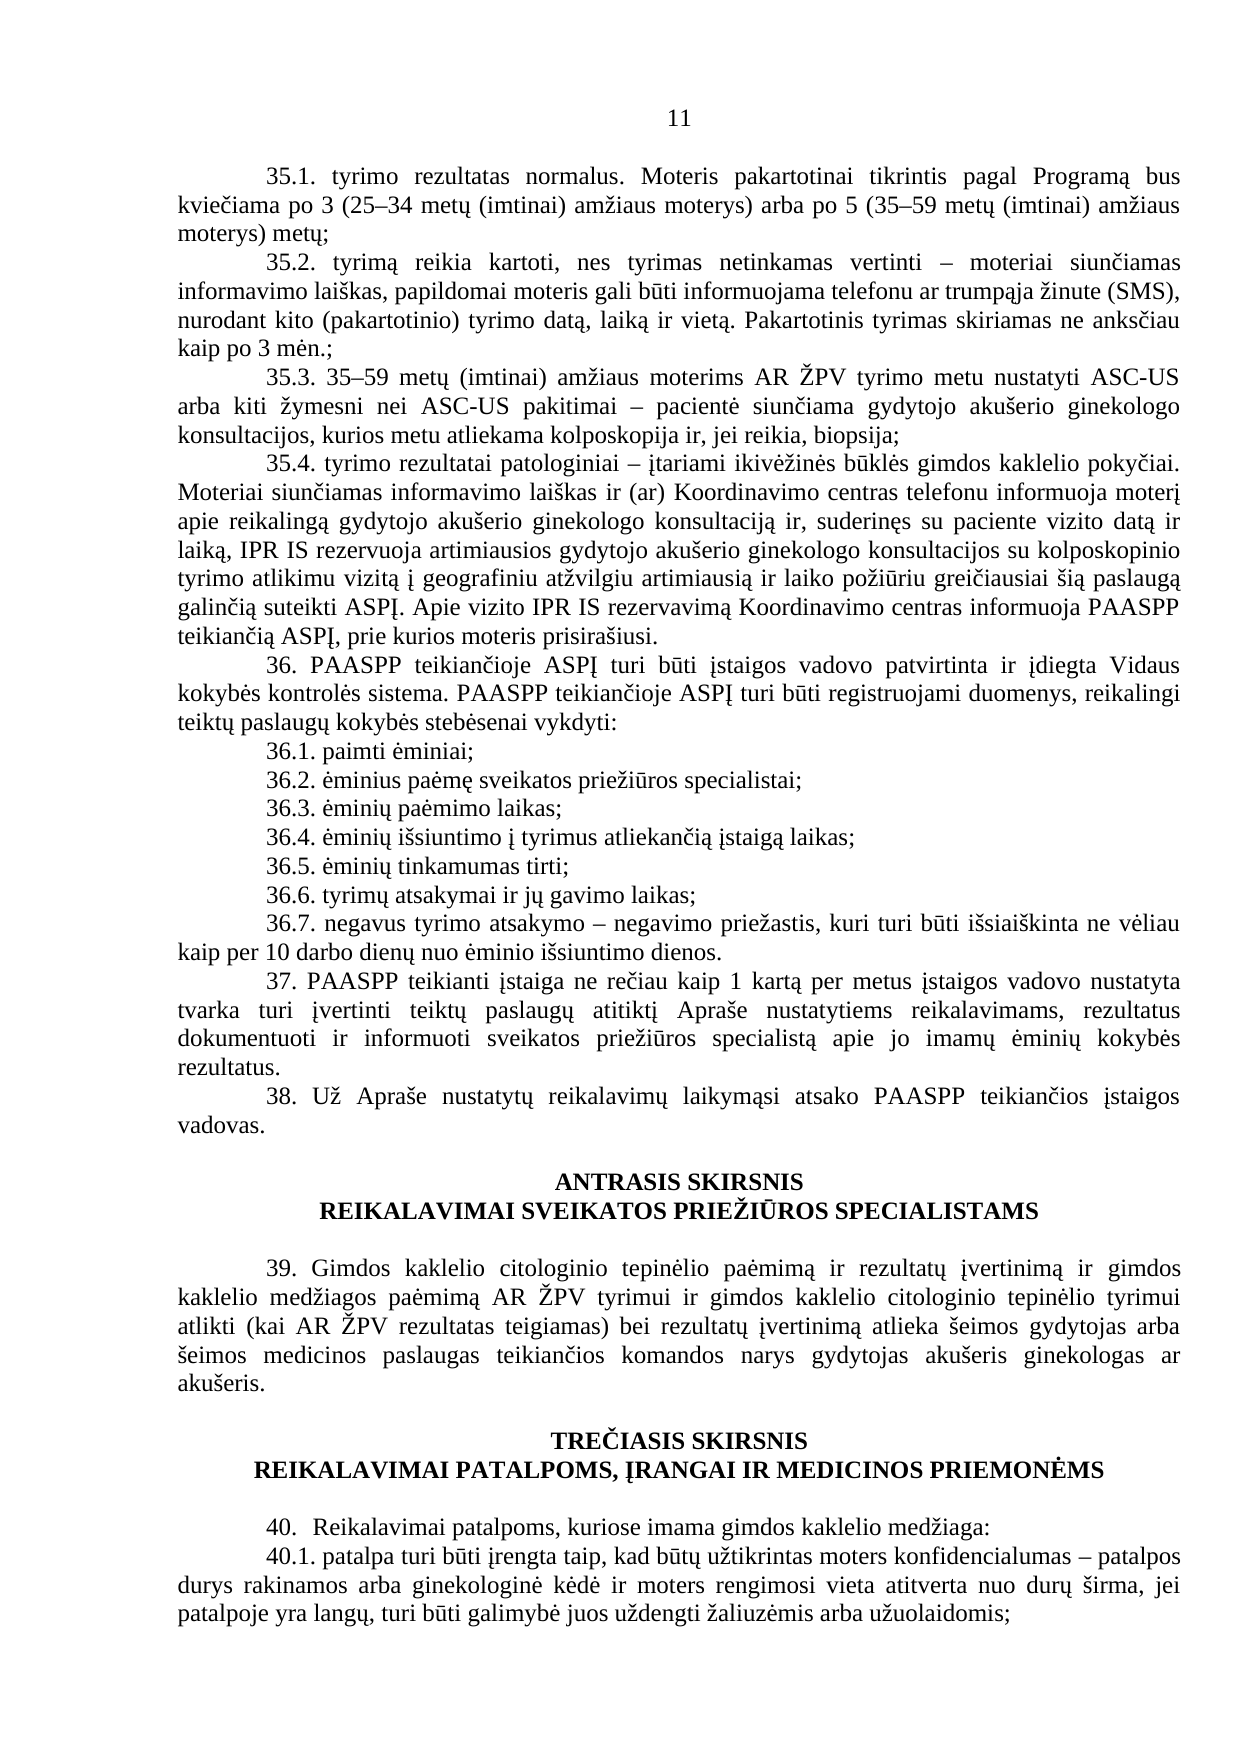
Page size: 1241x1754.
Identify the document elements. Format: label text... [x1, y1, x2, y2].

text ANTRASIS SKIRSNIS [177, 1167, 1181, 1196]
text 36.3. ėminių paėmimo laikas; [177, 793, 1181, 822]
text TREČIASIS SKIRSNIS [177, 1426, 1181, 1455]
text 38. Už Apraše nustatytų reikalavimų laikymąsi atsako PAASPP teikiančios įstaigos vadovas. [177, 1081, 1181, 1138]
text 40.1. patalpa turi būti įrengta taip, kad būtų užtikrintas moters konfidencialumas – patalpos durys rakinamos arba ginekologinė kėdė ir moters rengimosi vieta atitverta nuo durų širma, jei patalpoje yra langų, turi būti galimybė juos uždengti žaliuzėmis arba užuolaidomis; [177, 1541, 1181, 1627]
text 36. PAASPP teikiančioje ASPĮ turi būti įstaigos vadovo patvirtinta ir įdiegta Vidaus kokybės kontrolės sistema. PAASPP teikiančioje ASPĮ turi būti registruojami duomenys, reikalingi teiktų paslaugų kokybės stebėsenai vykdyti: [177, 650, 1181, 736]
text 35.4. tyrimo rezultatai patologiniai – įtariami ikivėžinės būklės gimdos kaklelio pokyčiai. Moteriai siunčiamas informavimo laiškas ir (ar) Koordinavimo centras telefonu informuoja moterį apie reikalingą gydytojo akušerio ginekologo konsultaciją ir, suderinęs su paciente vizito datą ir laiką, IPR IS rezervuoja artimiausios gydytojo akušerio ginekologo konsultacijos su kolposkopinio tyrimo atlikimu vizitą į geografiniu atžvilgiu artimiausią ir laiko požiūriu greičiausiai šią paslaugą galinčią suteikti ASPĮ. Apie vizito IPR IS rezervavimą Koordinavimo centras informuoja PAASPP teikiančią ASPĮ, prie kurios moteris prisirašiusi. [177, 448, 1181, 650]
text 36.6. tyrimų atsakymai ir jų gavimo laikas; [177, 880, 1181, 908]
text 40. Reikalavimai patalpoms, kuriose imama gimdos kaklelio medžiaga: [177, 1512, 1181, 1541]
text 35.1. tyrimo rezultatas normalus. Moteris pakartotinai tikrintis pagal Programą bus kviečiama po 3 (25–34 metų (imtinai) amžiaus moterys) arba po 5 (35–59 metų (imtinai) amžiaus moterys) metų; [177, 161, 1181, 247]
text 36.5. ėminių tinkamumas tirti; [177, 851, 1181, 880]
text REIKALAVIMAI SVEIKATOS PRIEŽIŪROS SPECIALISTAMS [177, 1196, 1181, 1225]
text 35.2. tyrimą reikia kartoti, nes tyrimas netinkamas vertinti – moteriai siunčiamas informavimo laiškas, papildomai moteris gali būti informuojama telefonu ar trumpąja žinute (SMS), nurodant kito (pakartotinio) tyrimo datą, laiką ir vietą. Pakartotinis tyrimas skiriamas ne anksčiau kaip po 3 mėn.; [177, 247, 1181, 362]
text 35.3. 35–59 metų (imtinai) amžiaus moterims AR ŽPV tyrimo metu nustatyti ASC-US arba kiti žymesni nei ASC-US pakitimai – pacientė siunčiama gydytojo akušerio ginekologo konsultacijos, kurios metu atliekama kolposkopija ir, jei reikia, biopsija; [177, 362, 1181, 448]
text 39. Gimdos kaklelio citologinio tepinėlio paėmimą ir rezultatų įvertinimą ir gimdos kaklelio medžiagos paėmimą AR ŽPV tyrimui ir gimdos kaklelio citologinio tepinėlio tyrimui atlikti (kai AR ŽPV rezultatas teigiamas) bei rezultatų įvertinimą atlieka šeimos gydytojas arba šeimos medicinos paslaugas teikiančios komandos narys gydytojas akušeris ginekologas ar akušeris. [177, 1253, 1181, 1397]
text 36.2. ėminius paėmę sveikatos priežiūros specialistai; [177, 765, 1181, 793]
text 36.1. paimti ėminiai; [177, 736, 1181, 765]
text 36.7. negavus tyrimo atsakymo – negavimo priežastis, kuri turi būti išsiaiškinta ne vėliau kaip per 10 darbo dienų nuo ėminio išsiuntimo dienos. [177, 908, 1181, 966]
text 37. PAASPP teikianti įstaiga ne rečiau kaip 1 kartą per metus įstaigos vadovo nustatyta tvarka turi įvertinti teiktų paslaugų atitiktį Apraše nustatytiems reikalavimams, rezultatus dokumentuoti ir informuoti sveikatos priežiūros specialistą apie jo imamų ėminių kokybės rezultatus. [177, 966, 1181, 1081]
text 36.4. ėminių išsiuntimo į tyrimus atliekančią įstaigą laikas; [177, 822, 1181, 851]
text REIKALAVIMAI PATALPOMS, ĮRANGAI IR MEDICINOS PRIEMONĖMS [177, 1455, 1181, 1483]
